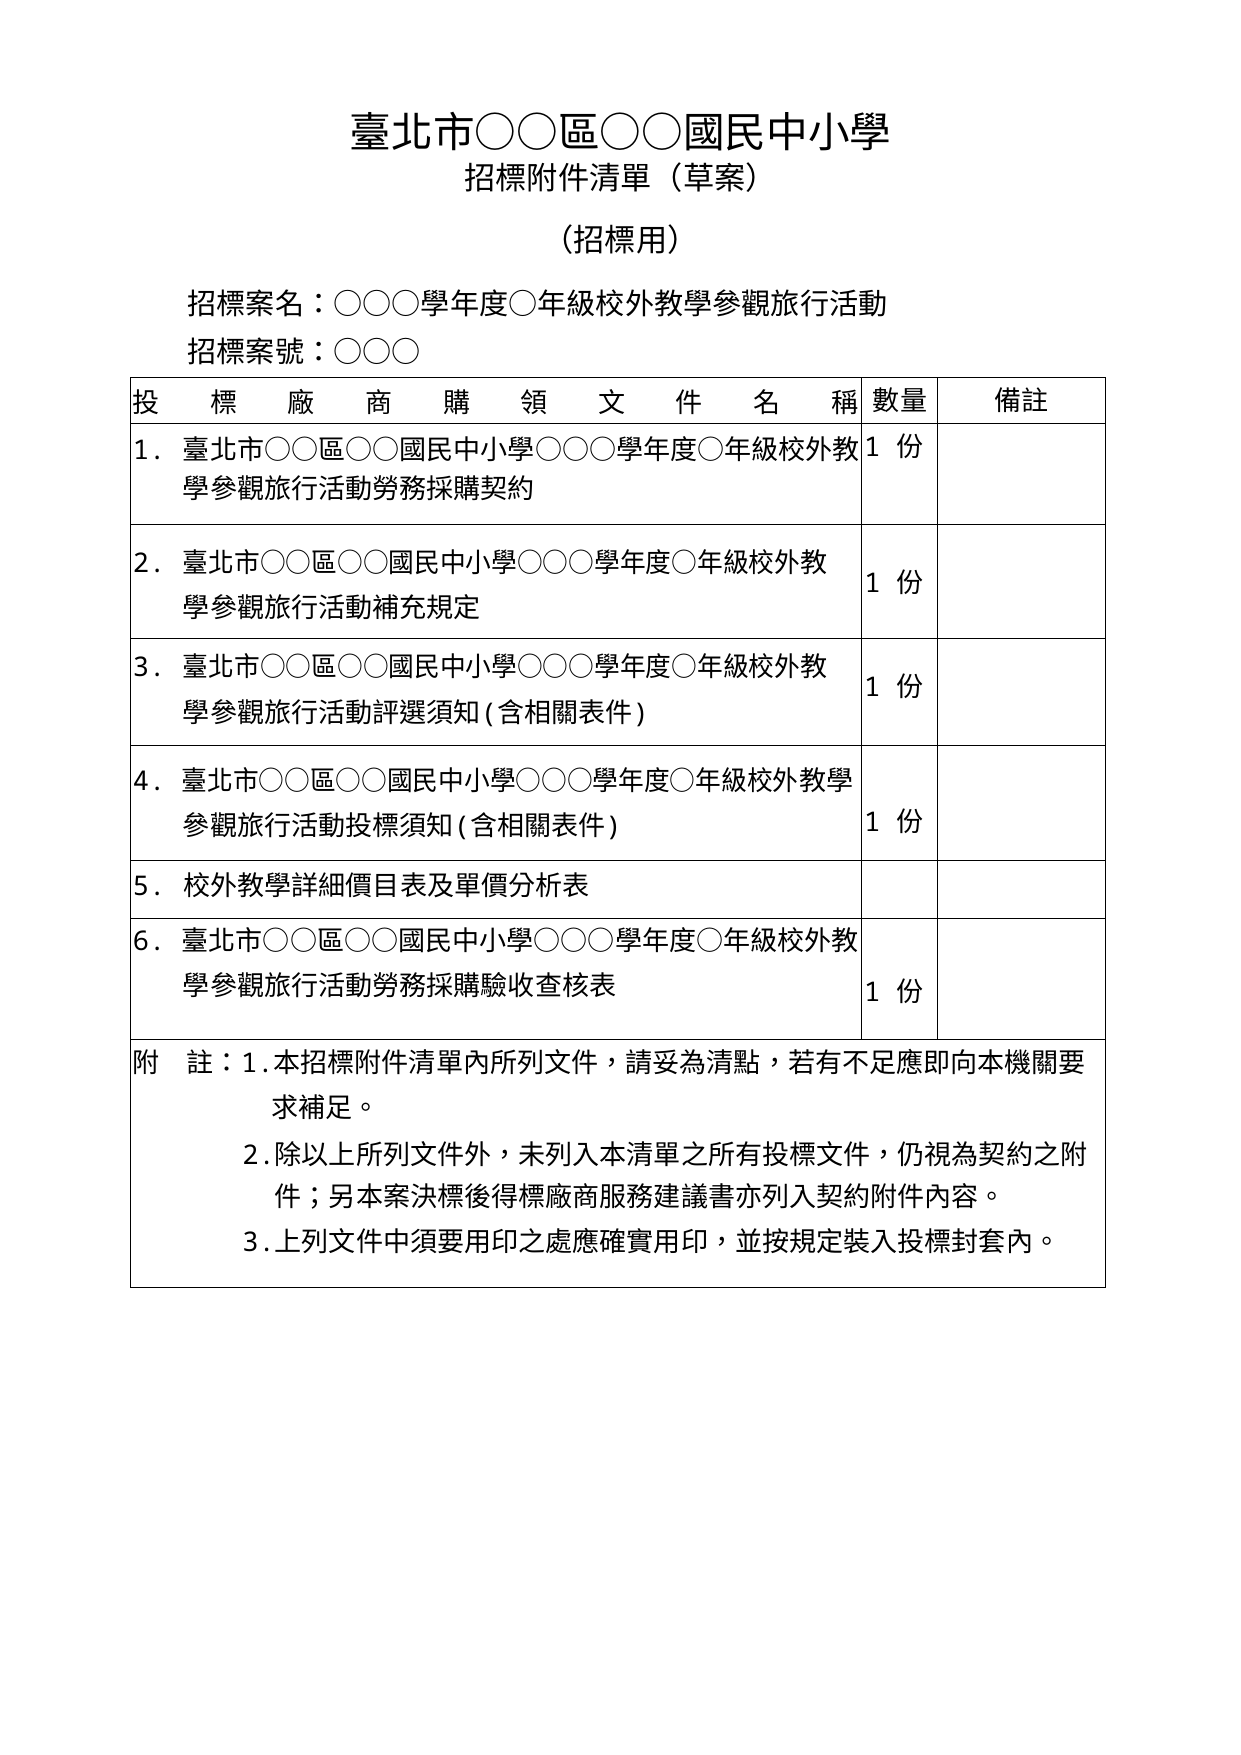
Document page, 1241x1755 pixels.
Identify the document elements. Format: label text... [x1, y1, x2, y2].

table_cell 6. 臺北市○○區○○國民中小學○○○學年度○年級校外教學參觀旅行活動勞務採購驗收查核表 [131, 919, 861, 1038]
table_cell 2. 臺北市○○區○○國民中小學○○○學年度○年級校外教學參觀旅行活動補充規定 [131, 525, 861, 638]
table_cell [938, 919, 1105, 1038]
table_cell [862, 861, 937, 917]
table_cell 3. 臺北市○○區○○國民中小學○○○學年度○年級校外教學參觀旅行活動評選須知(含相關表件) [131, 639, 861, 744]
table_header 投 標 廠 商 購 領 文 件 名 稱 [131, 378, 861, 423]
table_cell 附 註：1.本招標附件清單內所列文件，請妥為清點，若有不足應即向本機關要求補足。 2.除以上所列文件外，未列入本清單之所有投標文件，仍視為契約之附 件；另本案決標後得標廠商服務建議書亦列入契約附件內容。 3.上列文件中須要用印之處應確實用印，並按規定裝入投標封套內。 [131, 1040, 1105, 1287]
table_cell [938, 639, 1105, 744]
table_cell [938, 525, 1105, 638]
table_cell 臺北市○○區○○國民中小學○○○學年度○年級校外教學參觀旅行活動勞務採購契約 [131, 424, 861, 524]
table_cell 5. 校外教學詳細價目表及單價分析表 [131, 861, 861, 917]
table_header 備註 [938, 378, 1105, 423]
table_cell 1 份 [862, 639, 937, 744]
table_cell [938, 424, 1105, 524]
text 招標案名：○○○學年度○年級校外教學參觀旅行活動 招標案號：○○○ [187, 280, 889, 371]
table_cell 1 份 [862, 525, 937, 638]
table_cell [938, 861, 1105, 917]
subtitle 招標附件清單（草案） [347, 157, 893, 197]
text （招標用） [542, 215, 889, 260]
table_cell 1 份 [862, 919, 937, 1038]
table_header 數量 [862, 378, 937, 423]
table_cell 1 份 [862, 746, 937, 860]
text 臺北市○○區○○國民中小學 [347, 108, 893, 157]
table_cell 1 份 [862, 424, 937, 524]
table_cell [938, 746, 1105, 860]
table_cell 4. 臺北市○○區○○國民中小學○○○學年度○年級校外教學參觀旅行活動投標須知(含相關表件) [131, 746, 861, 860]
